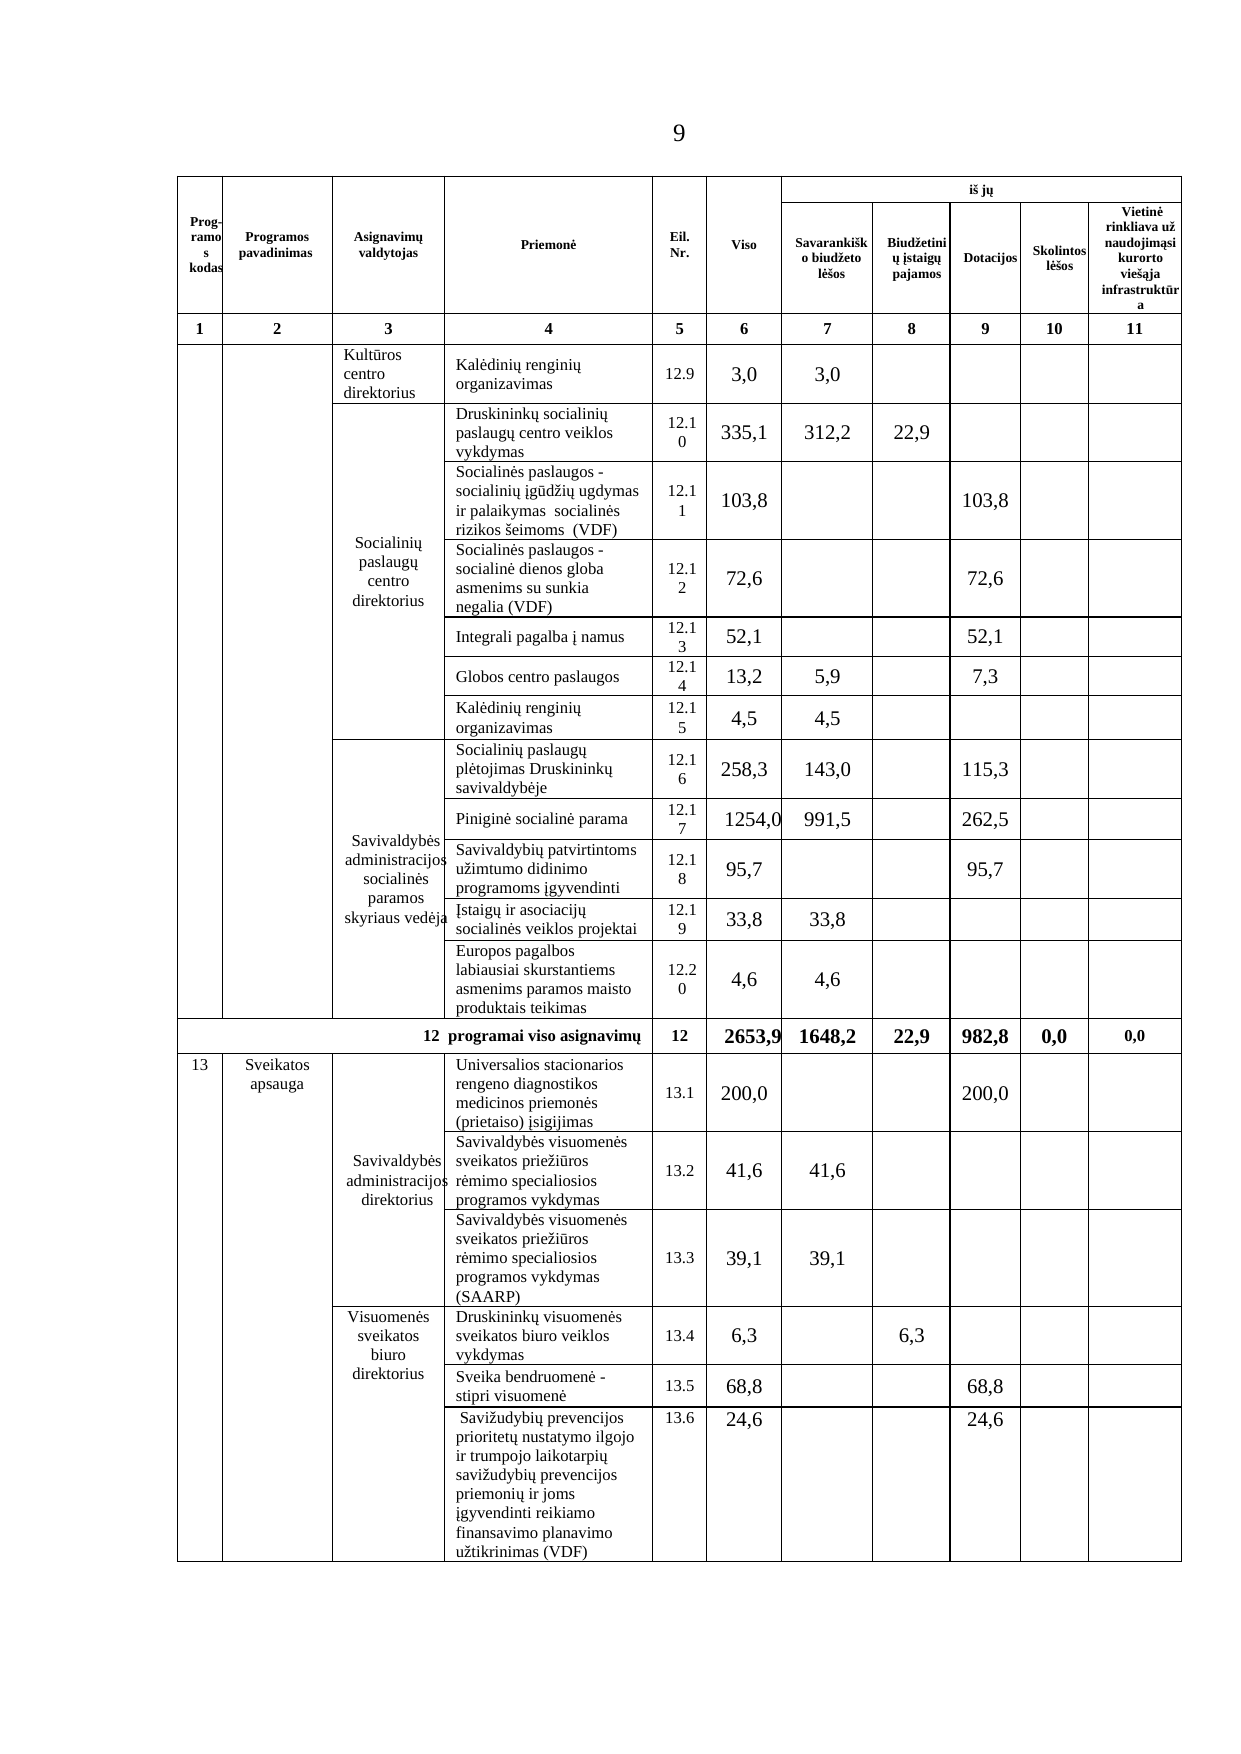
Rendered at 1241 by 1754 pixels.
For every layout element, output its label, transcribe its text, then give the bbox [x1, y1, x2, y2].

table_cell 39,1 [707, 1210, 781, 1306]
table_cell [951, 1210, 1020, 1306]
table_cell 12.9 [653, 345, 706, 402]
table_cell [1089, 345, 1181, 402]
table_cell [1089, 1365, 1181, 1406]
table_cell [873, 1365, 949, 1406]
table_cell 22,9 [873, 1019, 949, 1053]
table_cell [1021, 462, 1088, 539]
table_cell 41,6 [707, 1132, 781, 1209]
table_cell [1021, 1054, 1088, 1131]
table_cell 262,5 [951, 799, 1020, 839]
table_cell 143,0 [782, 740, 872, 797]
table_cell Universalios stacionarios rengeno diagnostikos medicinos priemonės (prietaiso) įsigijimas [445, 1054, 652, 1131]
table_cell [873, 899, 949, 940]
table_cell 13.1 [653, 1054, 706, 1131]
table_cell [1089, 696, 1181, 739]
table_cell [873, 1132, 949, 1209]
table_cell 68,8 [951, 1365, 1020, 1406]
table_header Priemonė [445, 177, 652, 313]
table_cell Globos centro paslaugos [445, 657, 652, 695]
table_cell [951, 404, 1020, 461]
table_cell Savivaldybės administracijos socialinės paramos skyriaus vedėja [333, 740, 444, 1017]
table_cell 103,8 [951, 462, 1020, 539]
table_cell 4,6 [782, 941, 872, 1017]
table_cell Vietinė rinkliava už naudojimąsi kurorto viešąja infrastruktūra [1089, 203, 1181, 313]
table_cell [951, 696, 1020, 739]
table_cell [1089, 1132, 1181, 1209]
table_cell Savivaldybės visuomenės sveikatos priežiūros rėmimo specialiosios programos vykdymas (SAARP) [445, 1210, 652, 1306]
table_cell 6,3 [873, 1307, 949, 1364]
table_cell 6,3 [707, 1307, 781, 1364]
table_cell [873, 1054, 949, 1131]
table_cell [1021, 1408, 1088, 1561]
table_cell [951, 1307, 1020, 1364]
table_cell 982,8 [951, 1019, 1020, 1053]
table_cell 6 [707, 314, 781, 344]
table_cell 22,9 [873, 404, 949, 461]
table_cell [873, 1210, 949, 1306]
table_cell 4,5 [707, 696, 781, 739]
table_cell [1089, 540, 1181, 616]
table_cell 9 [951, 314, 1020, 344]
table_cell [1089, 462, 1181, 539]
table_cell [1021, 618, 1088, 656]
table_cell [1089, 740, 1181, 797]
table_cell [1021, 540, 1088, 616]
table_cell [1021, 941, 1088, 1017]
table_cell Savarankiško biudžeto lėšos [782, 203, 872, 313]
table_cell 12.14 [653, 657, 706, 695]
table_cell 39,1 [782, 1210, 872, 1306]
table_cell [1089, 840, 1181, 897]
table_cell 72,6 [951, 540, 1020, 616]
table_cell [782, 618, 872, 656]
table_cell [782, 840, 872, 897]
table_header Asignavimų valdytojas [333, 177, 444, 313]
table_cell Sveika bendruomenė - stipri visuomenė [445, 1365, 652, 1406]
table_cell 3,0 [782, 345, 872, 402]
table_cell Druskininkų socialinių paslaugų centro veiklos vykdymas [445, 404, 652, 461]
table_cell Savivaldybės visuomenės sveikatos priežiūros rėmimo specialiosios programos vykdymas [445, 1132, 652, 1209]
table_cell 115,3 [951, 740, 1020, 797]
table_cell [1021, 740, 1088, 797]
table_cell [782, 1054, 872, 1131]
table_cell 12 programai viso asignavimų [178, 1019, 652, 1053]
table_cell 12.11 [653, 462, 706, 539]
table_cell [873, 540, 949, 616]
table_cell 12.15 [653, 696, 706, 739]
table_cell [1089, 1408, 1181, 1561]
table_cell Socialinės paslaugos - socialinių įgūdžių ugdymas ir palaikymas socialinės rizikos šeimoms (VDF) [445, 462, 652, 539]
table_cell 5,9 [782, 657, 872, 695]
table_cell Kalėdinių renginių organizavimas [445, 696, 652, 739]
table_cell 13 [178, 1054, 222, 1561]
table_cell 12.19 [653, 899, 706, 940]
table_cell [873, 618, 949, 656]
table_cell 24,6 [951, 1408, 1020, 1561]
table_cell Kalėdinių renginių organizavimas [445, 345, 652, 402]
table_cell [873, 740, 949, 797]
table_cell [873, 1408, 949, 1561]
table_cell [1089, 899, 1181, 940]
table_cell [951, 941, 1020, 1017]
table_cell Integrali pagalba į namus [445, 618, 652, 656]
table_cell [1021, 799, 1088, 839]
table_cell 95,7 [951, 840, 1020, 897]
table_header Prog-ramos kodas [178, 177, 222, 313]
table_cell [1021, 404, 1088, 461]
table_cell Sveikatos apsauga [223, 1054, 332, 1561]
table_cell 200,0 [707, 1054, 781, 1131]
table_cell Socialinės paslaugos - socialinė dienos globa asmenims su sunkia negalia (VDF) [445, 540, 652, 616]
table_cell 12.12 [653, 540, 706, 616]
table_cell 4 [445, 314, 652, 344]
table_cell [1021, 696, 1088, 739]
table_cell Visuomenės sveikatos biuro direktorius [333, 1307, 444, 1561]
table_cell 2653,9 [707, 1019, 781, 1053]
table_cell [1089, 657, 1181, 695]
table_cell [782, 1307, 872, 1364]
table_cell 13.6 [653, 1408, 706, 1561]
table_cell [1089, 404, 1181, 461]
table_cell [1021, 657, 1088, 695]
table_cell Savivaldybių patvirtintoms užimtumo didinimo programoms įgyvendinti [445, 840, 652, 897]
table_cell 12.10 [653, 404, 706, 461]
table_cell [1021, 1210, 1088, 1306]
table_cell [951, 1132, 1020, 1209]
table_cell Europos pagalbos labiausiai skurstantiems asmenims paramos maisto produktais teikimas [445, 941, 652, 1017]
table_cell 103,8 [707, 462, 781, 539]
table_cell 1254,0 [707, 799, 781, 839]
table_cell Druskininkų visuomenės sveikatos biuro veiklos vykdymas [445, 1307, 652, 1364]
table_cell [1021, 345, 1088, 402]
table_cell 13.5 [653, 1365, 706, 1406]
table_cell 335,1 [707, 404, 781, 461]
table_cell 68,8 [707, 1365, 781, 1406]
table_cell [951, 345, 1020, 402]
table_cell 24,6 [707, 1408, 781, 1561]
table_cell [1089, 941, 1181, 1017]
table_cell 52,1 [951, 618, 1020, 656]
table_cell [951, 899, 1020, 940]
table_cell [1021, 1307, 1088, 1364]
table_cell Įstaigų ir asociacijų socialinės veiklos projektai [445, 899, 652, 940]
table_cell [782, 540, 872, 616]
table_cell [178, 345, 222, 1017]
table_cell 72,6 [707, 540, 781, 616]
table_header iš jų [782, 177, 1181, 202]
table_cell [873, 657, 949, 695]
table_cell 12.20 [653, 941, 706, 1017]
table_cell Piniginė socialinė parama [445, 799, 652, 839]
table_cell 13.3 [653, 1210, 706, 1306]
table_cell [1089, 618, 1181, 656]
table_cell 4,5 [782, 696, 872, 739]
table_cell 12.16 [653, 740, 706, 797]
table_header Programos pavadinimas [223, 177, 332, 313]
table_cell Skolintos lėšos [1021, 203, 1088, 313]
table_cell [1089, 1210, 1181, 1306]
table_cell [1021, 899, 1088, 940]
table_cell 258,3 [707, 740, 781, 797]
table_cell 7,3 [951, 657, 1020, 695]
table_cell Kultūros centro direktorius [333, 345, 444, 402]
table_cell Savivaldybės administracijos direktorius [333, 1054, 444, 1306]
table_cell [873, 840, 949, 897]
table_header Eil. Nr. [653, 177, 706, 313]
table_cell 10 [1021, 314, 1088, 344]
table_cell 12 [653, 1019, 706, 1053]
table_cell 8 [873, 314, 949, 344]
table_cell 1648,2 [782, 1019, 872, 1053]
table_cell [1021, 1365, 1088, 1406]
table_cell 41,6 [782, 1132, 872, 1209]
table_cell [782, 1408, 872, 1561]
table_cell 3,0 [707, 345, 781, 402]
table_cell Socialinių paslaugų centro direktorius [333, 404, 444, 739]
table_cell [782, 1365, 872, 1406]
table_cell Savižudybių prevencijos prioritetų nustatymo ilgojo ir trumpojo laikotarpių savižudybių prevencijos priemonių ir joms įgyvendinti reikiamo finansavimo planavimo užtikrinimas (VDF) [445, 1408, 652, 1561]
table_cell 13.4 [653, 1307, 706, 1364]
table_cell 13,2 [707, 657, 781, 695]
table_cell 312,2 [782, 404, 872, 461]
table_cell 0,0 [1089, 1019, 1181, 1053]
table_cell 200,0 [951, 1054, 1020, 1131]
table_cell [223, 345, 332, 1017]
table_cell [873, 462, 949, 539]
table_cell 5 [653, 314, 706, 344]
table_cell [1089, 799, 1181, 839]
table_cell 4,6 [707, 941, 781, 1017]
table_cell 2 [223, 314, 332, 344]
table_cell 3 [333, 314, 444, 344]
table_cell 991,5 [782, 799, 872, 839]
table_cell [782, 462, 872, 539]
table_cell [873, 696, 949, 739]
table_cell 95,7 [707, 840, 781, 897]
table_cell 12.17 [653, 799, 706, 839]
table_cell 11 [1089, 314, 1181, 344]
table_cell [1089, 1307, 1181, 1364]
table_cell 33,8 [782, 899, 872, 940]
table_cell Dotacijos [951, 203, 1020, 313]
table_cell [1021, 1132, 1088, 1209]
table_cell 0,0 [1021, 1019, 1088, 1053]
table_cell [873, 941, 949, 1017]
table_cell 1 [178, 314, 222, 344]
table_cell [873, 799, 949, 839]
table_cell 7 [782, 314, 872, 344]
table_cell 12.13 [653, 618, 706, 656]
table_cell [1021, 840, 1088, 897]
table_cell [873, 345, 949, 402]
table_cell 13.2 [653, 1132, 706, 1209]
table_cell 52,1 [707, 618, 781, 656]
table_cell Socialinių paslaugų plėtojimas Druskininkų savivaldybėje [445, 740, 652, 797]
table_header Viso [707, 177, 781, 313]
table_cell 12.18 [653, 840, 706, 897]
table_cell 33,8 [707, 899, 781, 940]
table_cell [1089, 1054, 1181, 1131]
table_cell Biudžetinių įstaigų pajamos [873, 203, 949, 313]
